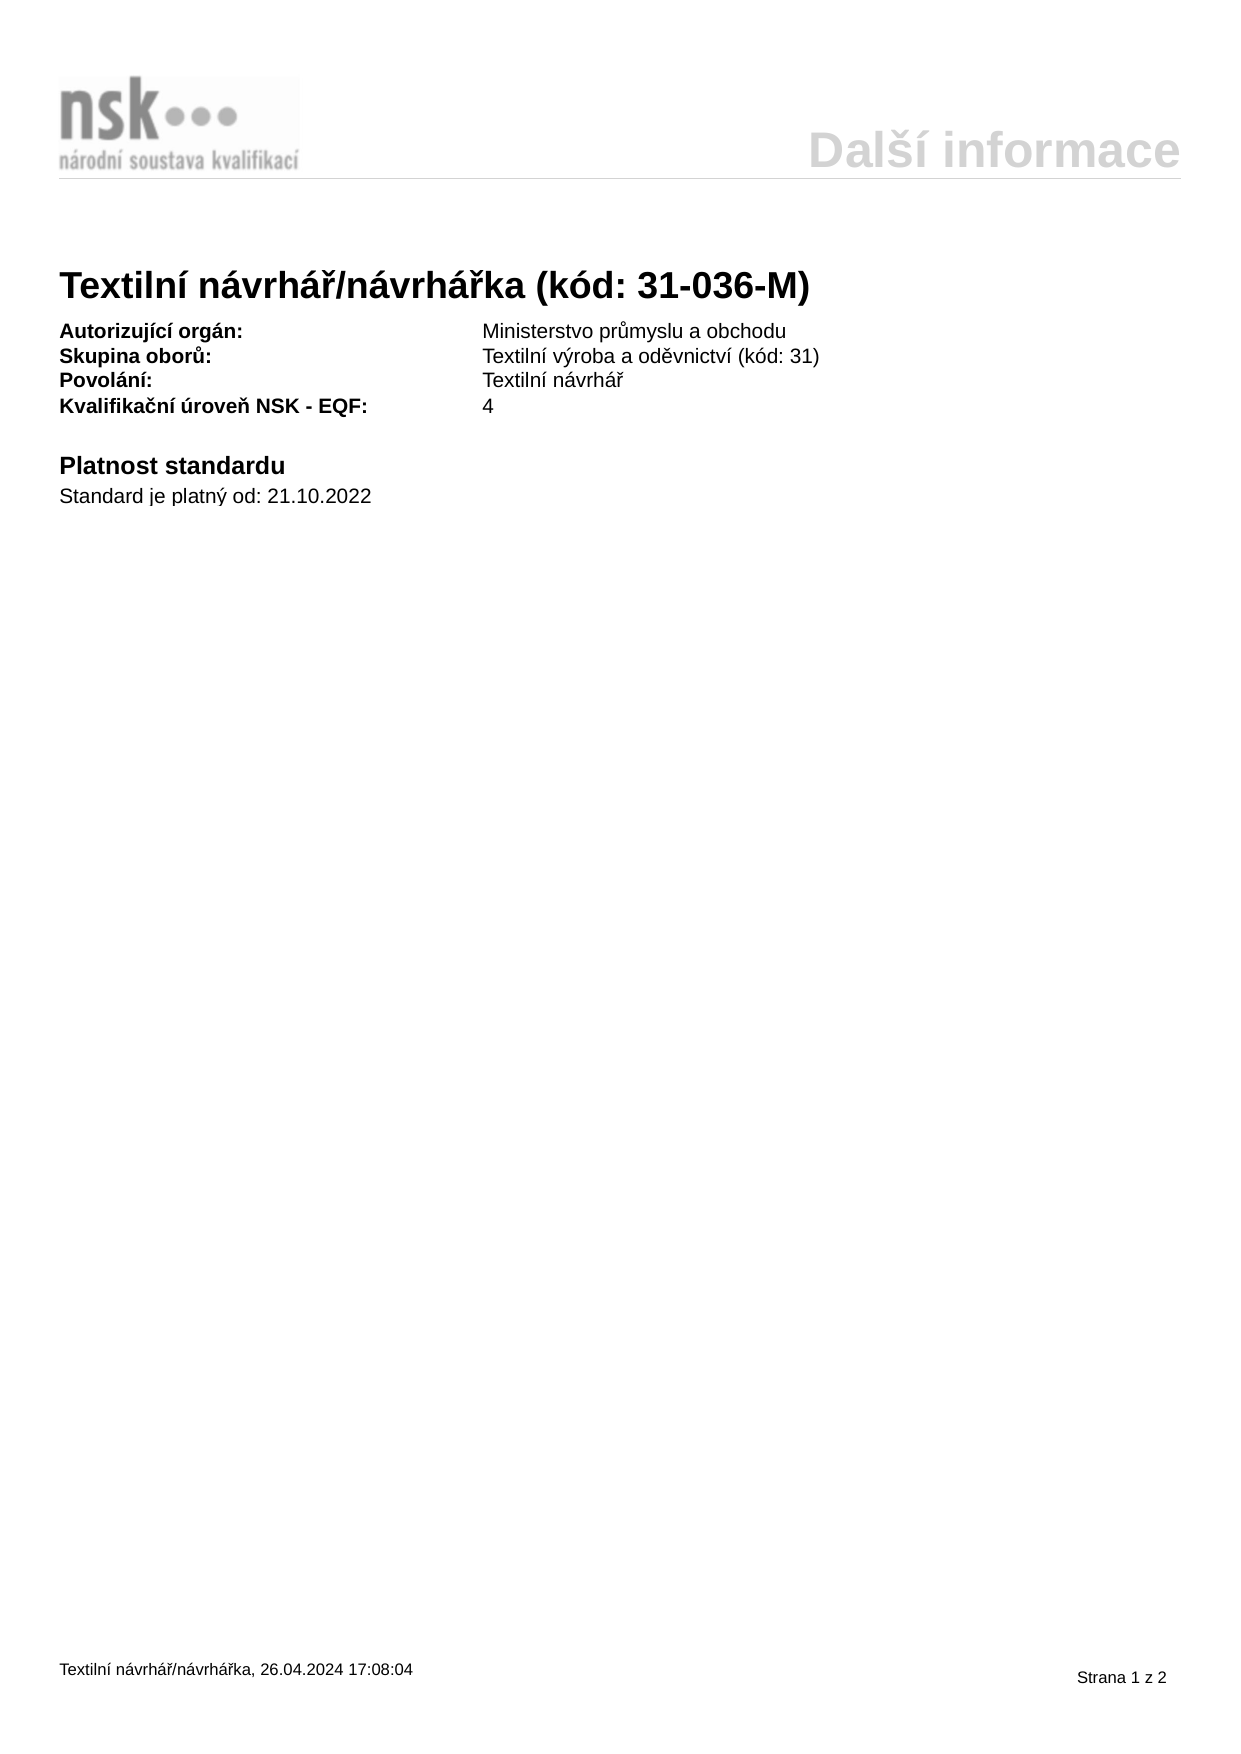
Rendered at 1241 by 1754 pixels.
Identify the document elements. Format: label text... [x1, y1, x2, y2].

table_cell [119, 806, 482, 1106]
table_header Další informace [627, 59, 1181, 178]
table_cell [119, 418, 482, 447]
table_cell [627, 1384, 861, 1659]
table_cell [1167, 196, 1181, 224]
table_cell [119, 307, 482, 319]
table_cell Textilní návrhář/návrhářka, 26.04.2024 17:08:04 [59, 1660, 861, 1696]
table_cell [627, 1106, 861, 1383]
table_cell [59, 172, 119, 178]
table_cell [861, 1384, 1167, 1659]
table_cell Ministerstvo průmyslu a obchodu [482, 319, 1181, 344]
table_cell [119, 506, 482, 806]
table_cell [482, 506, 619, 806]
table_cell [59, 196, 119, 224]
table_cell [59, 1106, 119, 1383]
table_cell Textilní návrhář [482, 368, 1181, 393]
table_cell [59, 806, 119, 1106]
table_cell [482, 1106, 619, 1383]
table_cell [861, 1106, 1167, 1383]
table_cell [59, 1384, 119, 1659]
table_cell [1167, 418, 1181, 447]
table_cell [861, 418, 1167, 447]
table_cell [627, 196, 861, 224]
table_cell 4 [482, 394, 1181, 417]
table_cell Platnost standardu [59, 448, 1181, 483]
table_cell Autorizující orgán: [59, 319, 482, 343]
table_cell [1167, 806, 1181, 1106]
table_header [620, 59, 627, 172]
table_cell [861, 506, 1167, 806]
table_cell Povolání: [59, 368, 482, 392]
table_cell [619, 1106, 627, 1383]
table_cell [627, 806, 861, 1106]
table_cell [482, 172, 619, 178]
table_cell [627, 506, 861, 806]
table_cell [59, 418, 119, 447]
table_cell [619, 806, 627, 1106]
table_cell [482, 806, 619, 1106]
table_cell [482, 1384, 619, 1659]
table_cell [627, 307, 861, 319]
table_cell [1167, 1106, 1181, 1383]
table_cell [119, 196, 482, 224]
table_cell [861, 806, 1167, 1106]
table_cell Textilní výroba a oděvnictví (kód: 31) [482, 344, 1181, 368]
table_cell [482, 307, 619, 319]
table_cell [119, 172, 482, 178]
table_cell [619, 196, 627, 224]
table_cell [861, 307, 1167, 319]
table_cell [1167, 1384, 1181, 1659]
table_cell [619, 506, 627, 806]
table_cell [619, 307, 627, 319]
table_cell Textilní návrhář/návrhářka (kód: 31-036-M) [59, 224, 1181, 307]
table_cell [119, 1384, 482, 1659]
table_cell Kvalifikační úroveň NSK - EQF: [59, 394, 482, 417]
table_cell [1167, 506, 1181, 806]
table_cell [482, 196, 619, 224]
table_cell [482, 418, 619, 447]
table_cell [119, 1106, 482, 1383]
table_cell [1167, 1660, 1181, 1696]
table_cell [619, 172, 627, 178]
picture [58, 59, 620, 172]
table_cell [619, 1384, 627, 1659]
table_cell Strana 1 z 2 [861, 1660, 1167, 1696]
table_cell [59, 506, 119, 806]
table_cell [627, 418, 861, 447]
table_cell Standard je platný od: 21.10.2022 [59, 484, 1181, 506]
table_cell [59, 179, 1181, 196]
table_cell [1167, 307, 1181, 319]
table_cell [861, 196, 1167, 224]
table_cell [619, 418, 627, 447]
table_cell [59, 307, 119, 319]
table_cell Skupina oborů: [59, 344, 482, 368]
